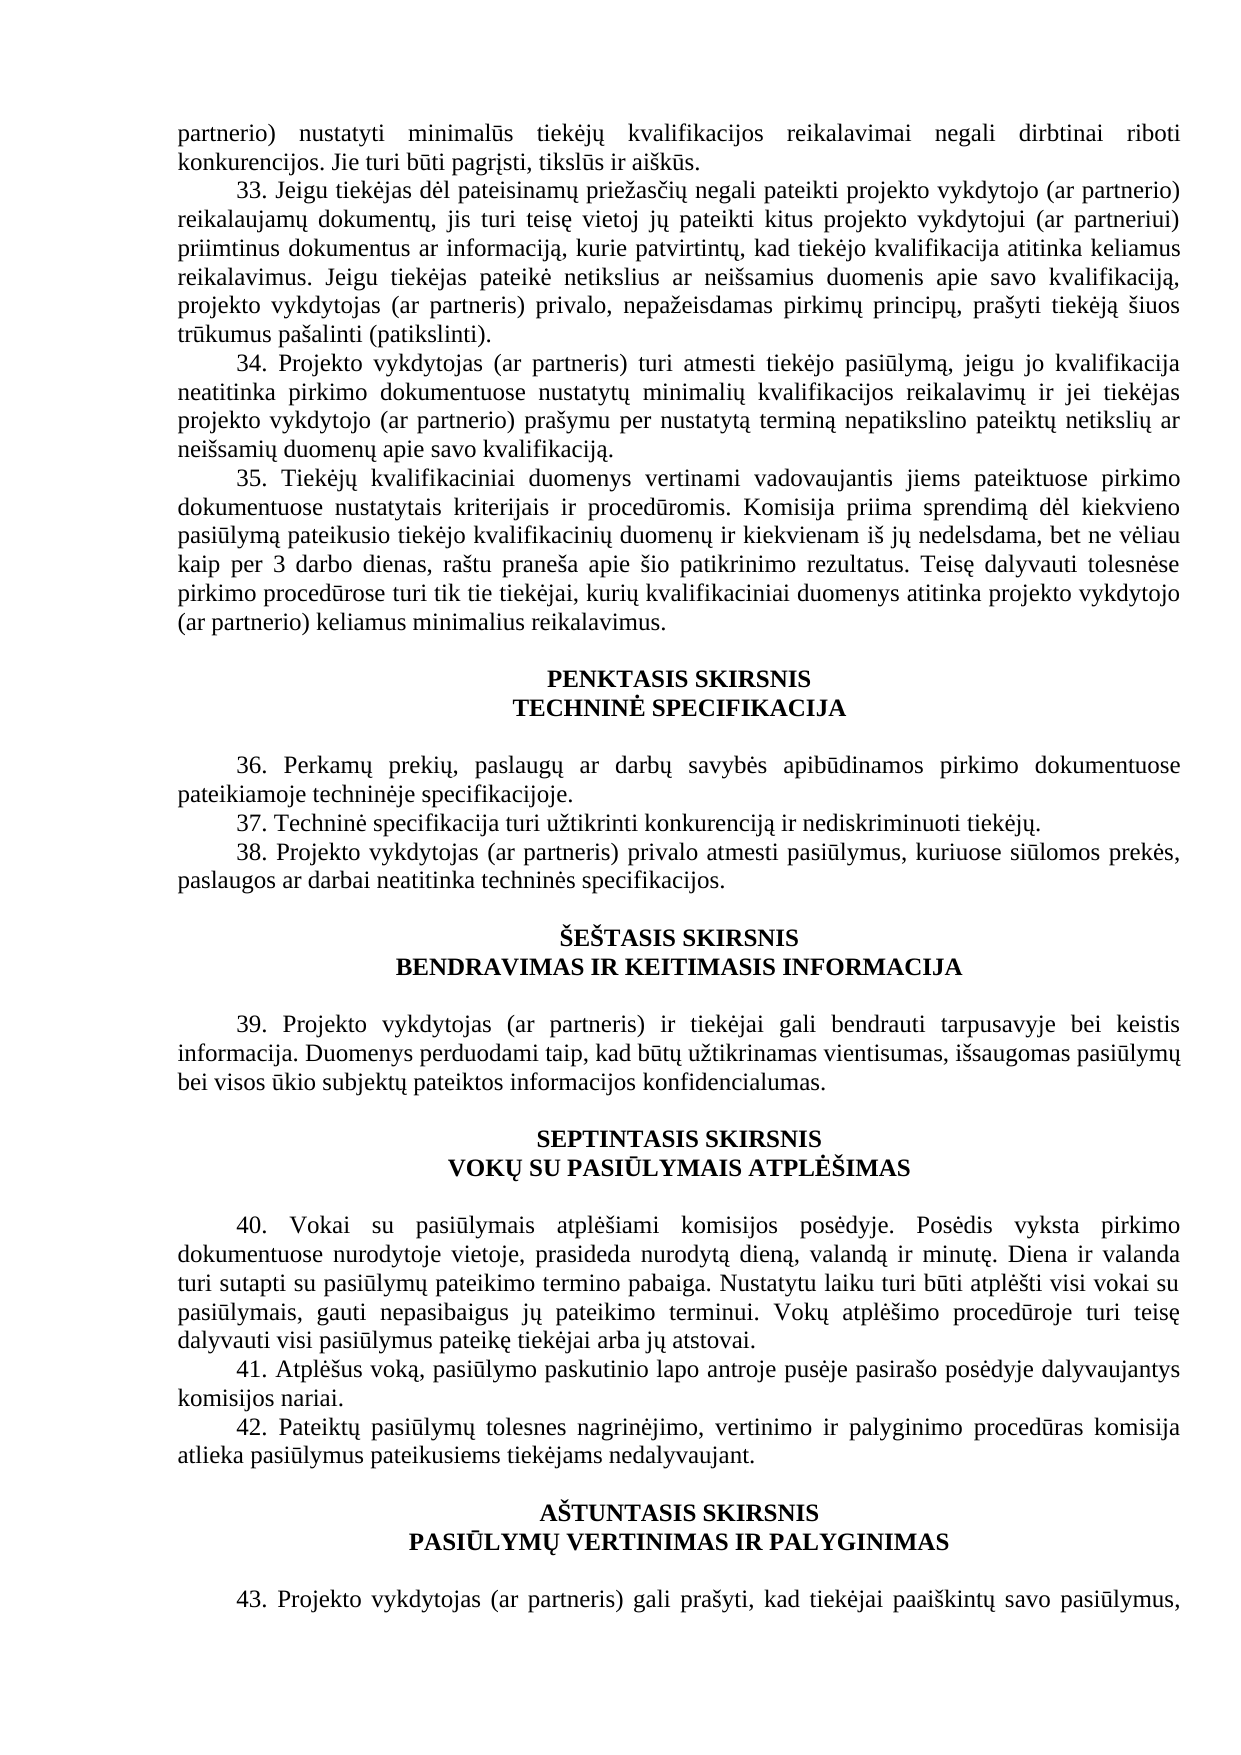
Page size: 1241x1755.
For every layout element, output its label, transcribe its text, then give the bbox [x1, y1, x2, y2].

text partnerio) nustatyti minimalūs tiekėjų kvalifikacijos reikalavimai negali dirbtinai riboti konkurencijos. Jie turi būti pagrįsti, tikslūs ir aiškūs. [177, 118, 1181, 176]
text aštuntasis skirsnis [177, 1498, 1181, 1527]
text VOKŲ SU PASIŪLYMAIS ATPLĖŠIMAS [177, 1153, 1181, 1182]
text 35. Tiekėjų kvalifikaciniai duomenys vertinami vadovaujantis jiems pateiktuose pirkimo dokumentuose nustatytais kriterijais ir procedūromis. Komisija priima sprendimą dėl kiekvieno pasiūlymą pateikusio tiekėjo kvalifikacinių duomenų ir kiekvienam iš jų nedelsdama, bet ne vėliau kaip per 3 darbo dienas, raštu praneša apie šio patikrinimo rezultatus. Teisę dalyvauti tolesnėse pirkimo procedūrose turi tik tie tiekėjai, kurių kvalifikaciniai duomenys atitinka projekto vykdytojo (ar partnerio) keliamus minimalius reikalavimus. [177, 463, 1181, 636]
text 42. Pateiktų pasiūlymų tolesnes nagrinėjimo, vertinimo ir palyginimo procedūras komisija atlieka pasiūlymus pateikusiems tiekėjams nedalyvaujant. [177, 1412, 1181, 1469]
text septintasis skirsnis [177, 1124, 1181, 1153]
text PASIŪLYMŲ VERTINIMAS IR PALYGINIMAS [177, 1527, 1181, 1556]
text 33. Jeigu tiekėjas dėl pateisinamų priežasčių negali pateikti projekto vykdytojo (ar partnerio) reikalaujamų dokumentų, jis turi teisę vietoj jų pateikti kitus projekto vykdytojui (ar partneriui) priimtinus dokumentus ar informaciją, kurie patvirtintų, kad tiekėjo kvalifikacija atitinka keliamus reikalavimus. Jeigu tiekėjas pateikė netikslius ar neišsamius duomenis apie savo kvalifikaciją, projekto vykdytojas (ar partneris) privalo, nepažeisdamas pirkimų principų, prašyti tiekėją šiuos trūkumus pašalinti (patikslinti). [177, 176, 1181, 348]
text penktasis skirSnis [177, 664, 1181, 693]
text 40. Vokai su pasiūlymais atplėšiami komisijos posėdyje. Posėdis vyksta pirkimo dokumentuose nurodytoje vietoje, prasideda nurodytą dieną, valandą ir minutę. Diena ir valanda turi sutapti su pasiūlymų pateikimo termino pabaiga. Nustatytu laiku turi būti atplėšti visi vokai su pasiūlymais, gauti nepasibaigus jų pateikimo terminui. Vokų atplėšimo procedūroje turi teisę dalyvauti visi pasiūlymus pateikę tiekėjai arba jų atstovai. [177, 1211, 1181, 1354]
text 43. Projekto vykdytojas (ar partneris) gali prašyti, kad tiekėjai paaiškintų savo pasiūlymus, [177, 1584, 1181, 1613]
text 37. Techninė specifikacija turi užtikrinti konkurenciją ir nediskriminuoti tiekėjų. [177, 808, 1181, 837]
text šeštasis skirsnis [177, 923, 1181, 952]
text 39. Projekto vykdytojas (ar partneris) ir tiekėjai gali bendrauti tarpusavyje bei keistis informacija. Duomenys perduodami taip, kad būtų užtikrinamas vientisumas, išsaugomas pasiūlymų bei visos ūkio subjektų pateiktos informacijos konfidencialumas. [177, 1009, 1181, 1096]
text 38. Projekto vykdytojas (ar partneris) privalo atmesti pasiūlymus, kuriuose siūlomos prekės, paslaugos ar darbai neatitinka techninės specifikacijos. [177, 837, 1181, 894]
text 34. Projekto vykdytojas (ar partneris) turi atmesti tiekėjo pasiūlymą, jeigu jo kvalifikacija neatitinka pirkimo dokumentuose nustatytų minimalių kvalifikacijos reikalavimų ir jei tiekėjas projekto vykdytojo (ar partnerio) prašymu per nustatytą terminą nepatikslino pateiktų netikslių ar neišsamių duomenų apie savo kvalifikaciją. [177, 348, 1181, 463]
text BENDRAVIMAS IR KEITIMASIS INFORMACIJA [177, 952, 1181, 981]
text 41. Atplėšus voką, pasiūlymo paskutinio lapo antroje pusėje pasirašo posėdyje dalyvaujantys komisijos nariai. [177, 1354, 1181, 1412]
text TECHNINĖ SPECIFIKACIJA [177, 693, 1181, 722]
text 36. Perkamų prekių, paslaugų ar darbų savybės apibūdinamos pirkimo dokumentuose pateikiamoje techninėje specifikacijoje. [177, 751, 1181, 808]
